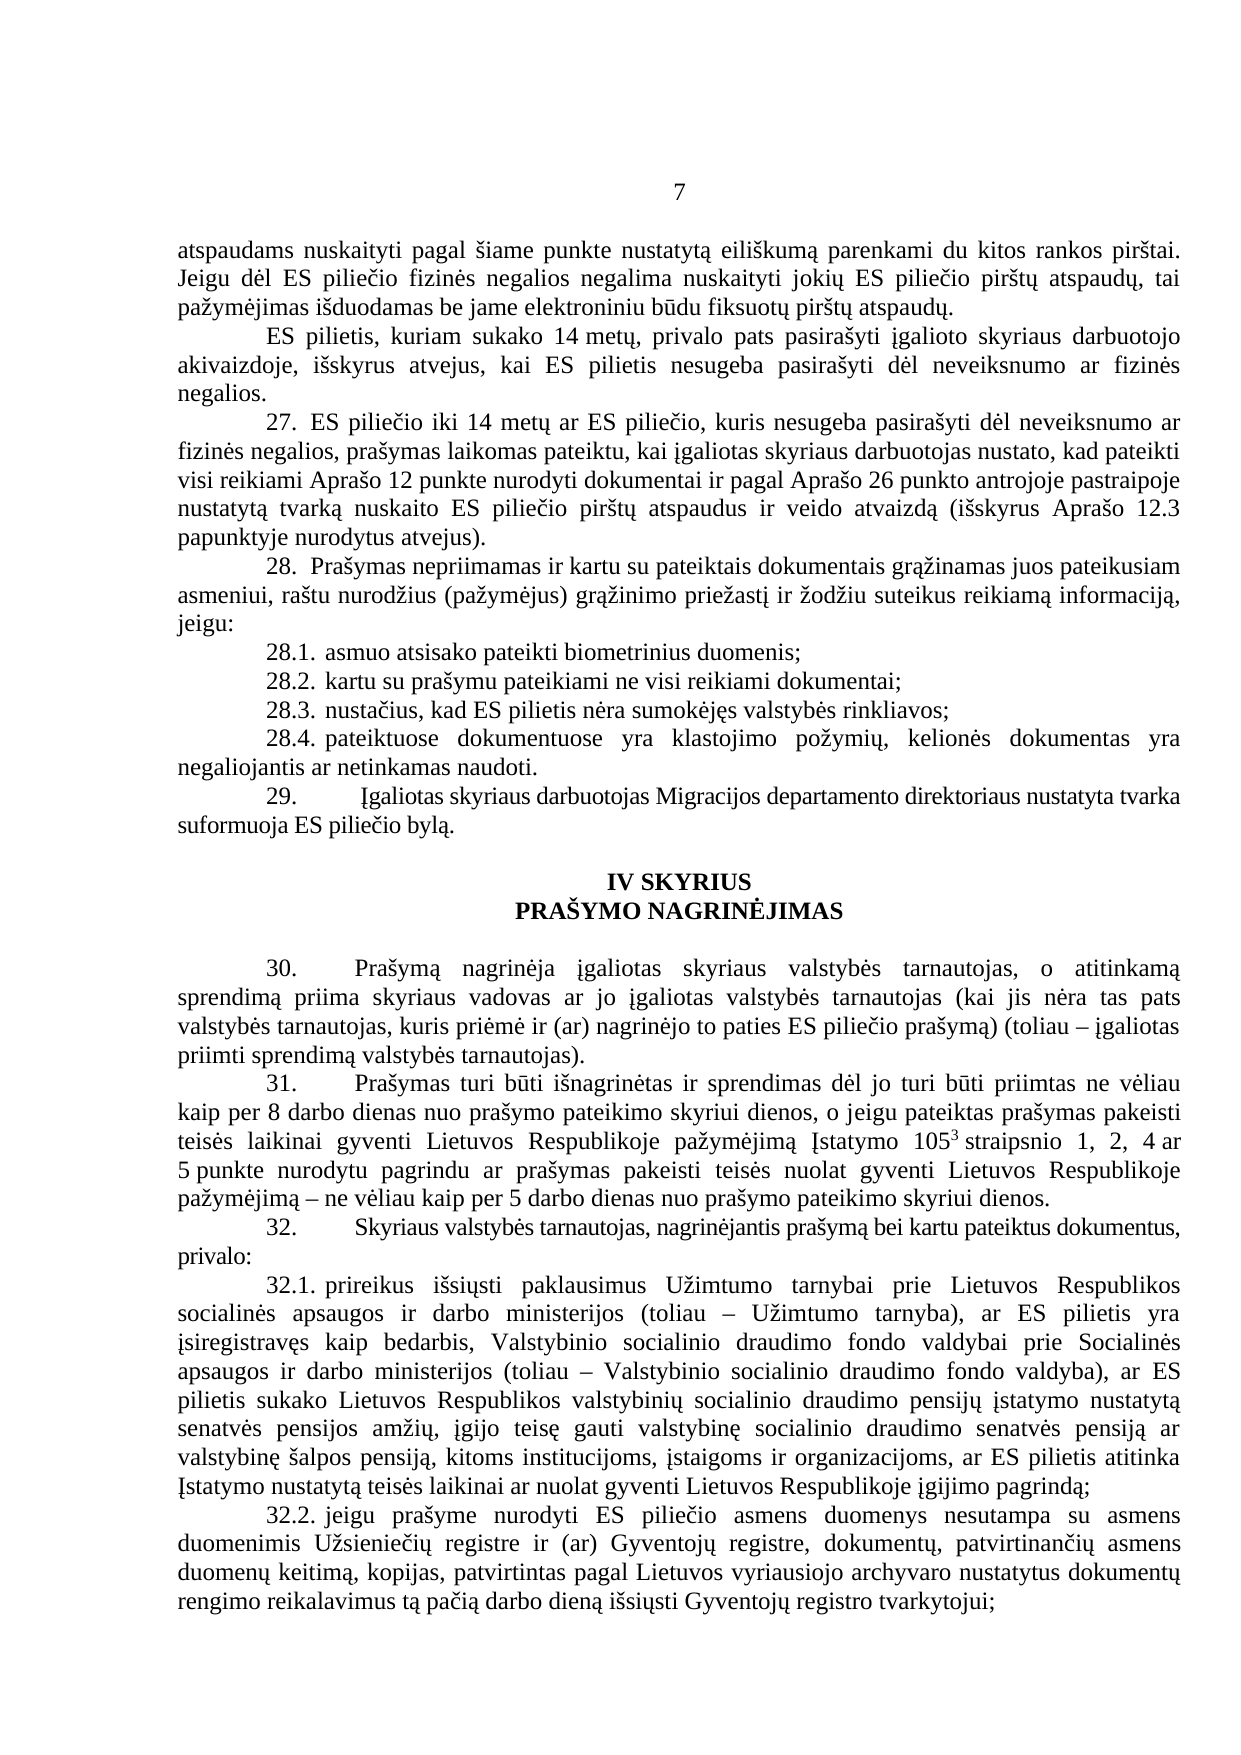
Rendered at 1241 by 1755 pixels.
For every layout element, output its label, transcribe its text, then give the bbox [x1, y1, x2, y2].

text 27. ES piliečio iki 14 metų ar ES piliečio, kuris nesugeba pasirašyti dėl neveiksnumo ar fizinės negalios, prašymas laikomas pateiktu, kai įgaliotas skyriaus darbuotojas nustato, kad pateikti visi reikiami Aprašo 12 punkte nurodyti dokumentai ir pagal Aprašo 26 punkto antrojoje pastraipoje nustatytą tvarką nuskaito ES piliečio pirštų atspaudus ir veido atvaizdą (išskyrus Aprašo 12.3 papunktyje nurodytus atvejus). [177, 407, 1181, 551]
text IV skyrius [177, 867, 1181, 896]
text 28.2. kartu su prašymu pateikiami ne visi reikiami dokumentai; [177, 666, 1181, 695]
text 28.3. nustačius, kad ES pilietis nėra sumokėjęs valstybės rinkliavos; [177, 695, 1181, 723]
text PRAŠYMO NAGRINĖJIMAS [177, 896, 1181, 925]
text 32.1. prireikus išsiųsti paklausimus Užimtumo tarnybai prie Lietuvos Respublikos socialinės apsaugos ir darbo ministerijos (toliau – Užimtumo tarnyba), ar ES pilietis yra įsiregistravęs kaip bedarbis, Valstybinio socialinio draudimo fondo valdybai prie Socialinės apsaugos ir darbo ministerijos (toliau – Valstybinio socialinio draudimo fondo valdyba), ar ES pilietis sukako Lietuvos Respublikos valstybinių socialinio draudimo pensijų įstatymo nustatytą senatvės pensijos amžių, įgijo teisę gauti valstybinę socialinio draudimo senatvės pensiją ar valstybinę šalpos pensiją, kitoms institucijoms, įstaigoms ir organizacijoms, ar ES pilietis atitinka Įstatymo nustatytą teisės laikinai ar nuolat gyventi Lietuvos Respublikoje įgijimo pagrindą; [177, 1270, 1181, 1500]
text 28.4. pateiktuose dokumentuose yra klastojimo požymių, kelionės dokumentas yra negaliojantis ar netinkamas naudoti. [177, 723, 1181, 781]
text 28.1. asmuo atsisako pateikti biometrinius duomenis; [177, 637, 1181, 666]
text ES pilietis, kuriam sukako 14 metų, privalo pats pasirašyti įgalioto skyriaus darbuotojo akivaizdoje, išskyrus atvejus, kai ES pilietis nesugeba pasirašyti dėl neveiksnumo ar fizinės negalios. [177, 321, 1181, 407]
text 31. Prašymas turi būti išnagrinėtas ir sprendimas dėl jo turi būti priimtas ne vėliau kaip per 8 darbo dienas nuo prašymo pateikimo skyriui dienos, o jeigu pateiktas prašymas pakeisti teisės laikinai gyventi Lietuvos Respublikoje pažymėjimą Įstatymo 1053 straipsnio 1, 2, 4 ar 5 punkte nurodytu pagrindu ar prašymas pakeisti teisės nuolat gyventi Lietuvos Respublikoje pažymėjimą – ne vėliau kaip per 5 darbo dienas nuo prašymo pateikimo skyriui dienos. [177, 1068, 1181, 1212]
text 32.2. jeigu prašyme nurodyti ES piliečio asmens duomenys nesutampa su asmens duomenimis Užsieniečių registre ir (ar) Gyventojų registre, dokumentų, patvirtinančių asmens duomenų keitimą, kopijas, patvirtintas pagal Lietuvos vyriausiojo archyvaro nustatytus dokumentų rengimo reikalavimus tą pačią darbo dieną išsiųsti Gyventojų registro tvarkytojui; [177, 1500, 1181, 1615]
text 32. Skyriaus valstybės tarnautojas, nagrinėjantis prašymą bei kartu pateiktus dokumentus, privalo: [177, 1212, 1181, 1270]
text 30. Prašymą nagrinėja įgaliotas skyriaus valstybės tarnautojas, o atitinkamą sprendimą priima skyriaus vadovas ar jo įgaliotas valstybės tarnautojas (kai jis nėra tas pats valstybės tarnautojas, kuris priėmė ir (ar) nagrinėjo to paties ES piliečio prašymą) (toliau – įgaliotas priimti sprendimą valstybės tarnautojas). [177, 953, 1181, 1068]
text atspaudams nuskaityti pagal šiame punkte nustatytą eiliškumą parenkami du kitos rankos pirštai. Jeigu dėl ES piliečio fizinės negalios negalima nuskaityti jokių ES piliečio pirštų atspaudų, tai pažymėjimas išduodamas be jame elektroniniu būdu fiksuotų pirštų atspaudų. [177, 235, 1181, 321]
text 28. Prašymas nepriimamas ir kartu su pateiktais dokumentais grąžinamas juos pateikusiam asmeniui, raštu nurodžius (pažymėjus) grąžinimo priežastį ir žodžiu suteikus reikiamą informaciją, jeigu: [177, 551, 1181, 637]
text 29. Įgaliotas skyriaus darbuotojas Migracijos departamento direktoriaus nustatyta tvarka suformuoja ES piliečio bylą. [177, 781, 1181, 838]
